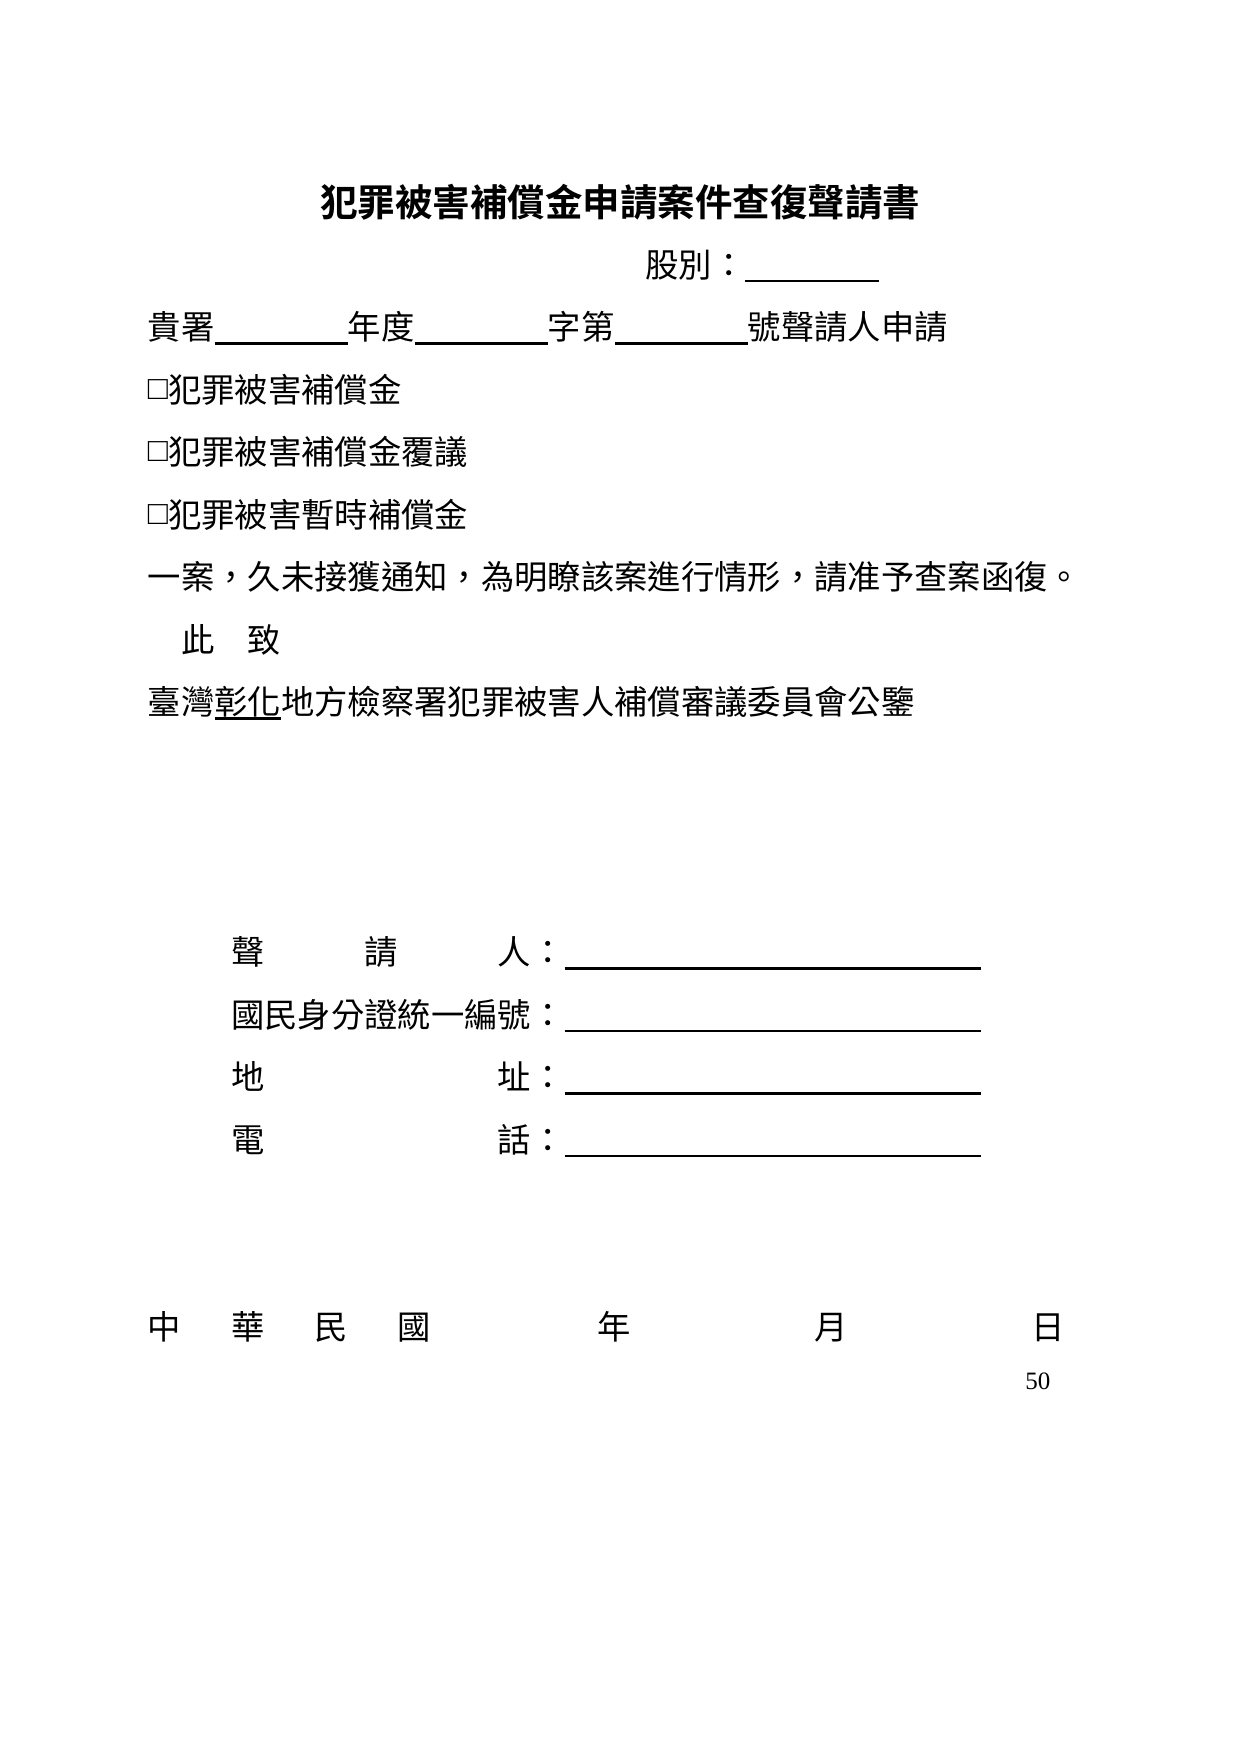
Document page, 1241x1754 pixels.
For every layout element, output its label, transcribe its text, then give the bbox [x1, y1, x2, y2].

text 地 址： [148, 1033, 1092, 1096]
text □犯罪被害補償金覆議 [148, 408, 1092, 471]
text □犯罪被害暫時補償金 [148, 471, 1092, 533]
text 50 [1025, 1366, 1089, 1394]
text 臺灣彰化地方檢察署犯罪被害人補償審議委員會公鑒 [148, 658, 1092, 721]
text 中 華 民 國 年 月 日 [148, 1283, 1092, 1346]
text 貴署 年度 字第 號聲請人申請 [148, 283, 1092, 346]
text 此 致 [148, 596, 1092, 658]
text □犯罪被害補償金 [148, 346, 1092, 408]
text 一案，久未接獲通知，為明瞭該案進行情形，請准予查案函復。 [148, 533, 1092, 596]
text 股別： [148, 221, 1092, 283]
text 犯罪被害補償金申請案件查復聲請書 [148, 158, 1092, 221]
text [1010, 1358, 1104, 1414]
text 聲 請 人： [148, 908, 1092, 971]
text 國民身分證統一編號： [148, 971, 1092, 1033]
text 電 話： [148, 1096, 1092, 1158]
